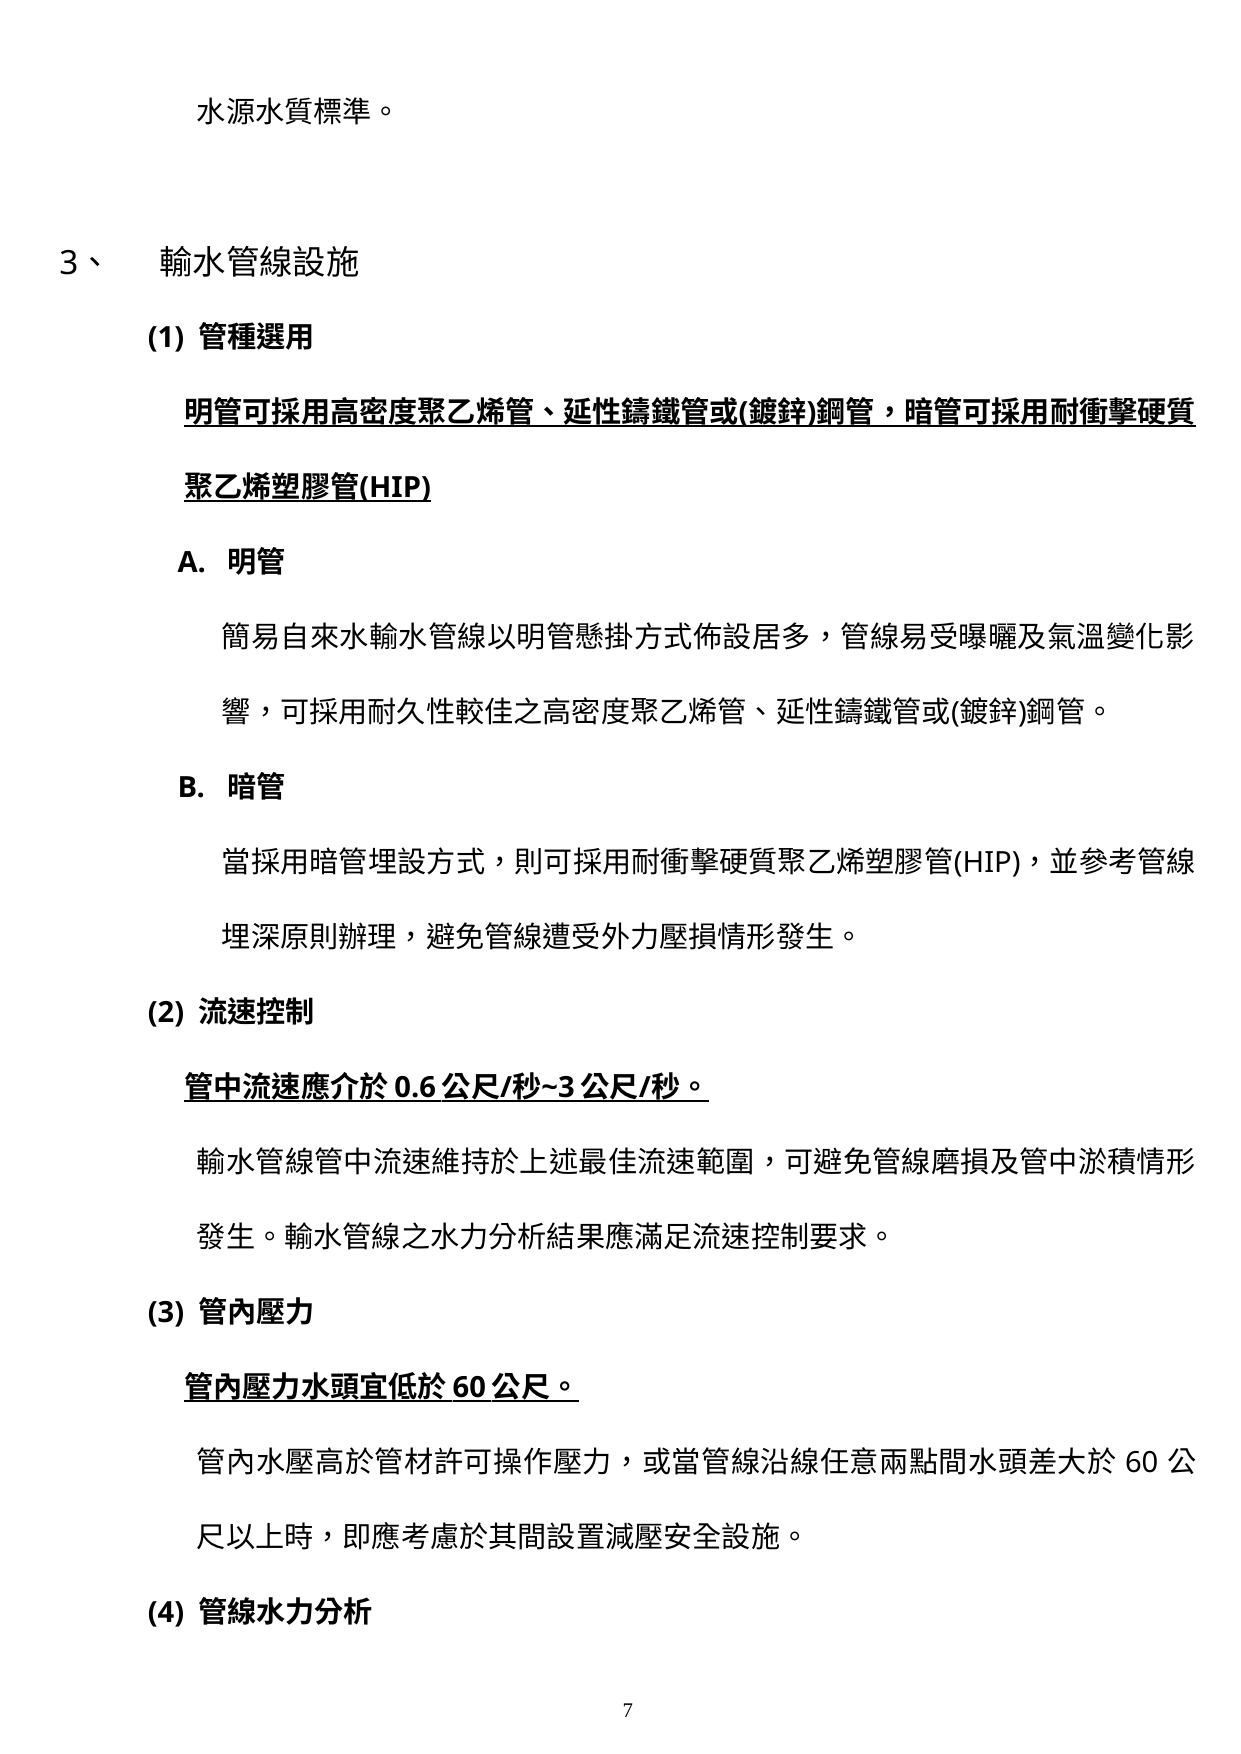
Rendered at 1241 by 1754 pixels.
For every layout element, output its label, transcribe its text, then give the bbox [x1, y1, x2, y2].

list 輸水管線設施 [59, 223, 1196, 298]
list 管種選用 [148, 298, 1196, 373]
text 當採用暗管埋設方式，則可採用耐衝擊硬質聚乙烯塑膠管(HIP)，並參考管線埋深原則辦理，避免管線遭受外力壓損情形發生。 [222, 823, 1196, 973]
list 管內壓力 [148, 1273, 1196, 1348]
text 簡易自來水輸水管線以明管懸掛方式佈設居多，管線易受曝曬及氣溫變化影響，可採用耐久性較佳之高密度聚乙烯管、延性鑄鐵管或(鍍鋅)鋼管。 [222, 598, 1196, 748]
text 管內水壓高於管材許可操作壓力，或當管線沿線任意兩點間水頭差大於60 公尺以上時，即應考慮於其間設置減壓安全設施。 [197, 1423, 1196, 1573]
list 管線水力分析 [148, 1573, 1196, 1648]
text 輸水管線管中流速維持於上述最佳流速範圍，可避免管線磨損及管中淤積情形發生。輸水管線之水力分析結果應滿足流速控制要求。 [197, 1123, 1196, 1273]
list 暗管 [177, 748, 1196, 823]
text 水源水質標準。 [197, 73, 1196, 148]
text 聚乙烯塑膠管(HIP) [184, 427, 1196, 523]
list 明管 [177, 523, 1196, 598]
text 管中流速應介於0.6公尺/秒~3公尺/秒。 [184, 1048, 1196, 1123]
list 流速控制 [148, 973, 1196, 1048]
text 管內壓力水頭宜低於60公尺。 [184, 1348, 1196, 1423]
text 明管可採用高密度聚乙烯管、延性鑄鐵管或(鍍鋅)鋼管，暗管可採用耐衝擊硬質 [184, 373, 1196, 425]
